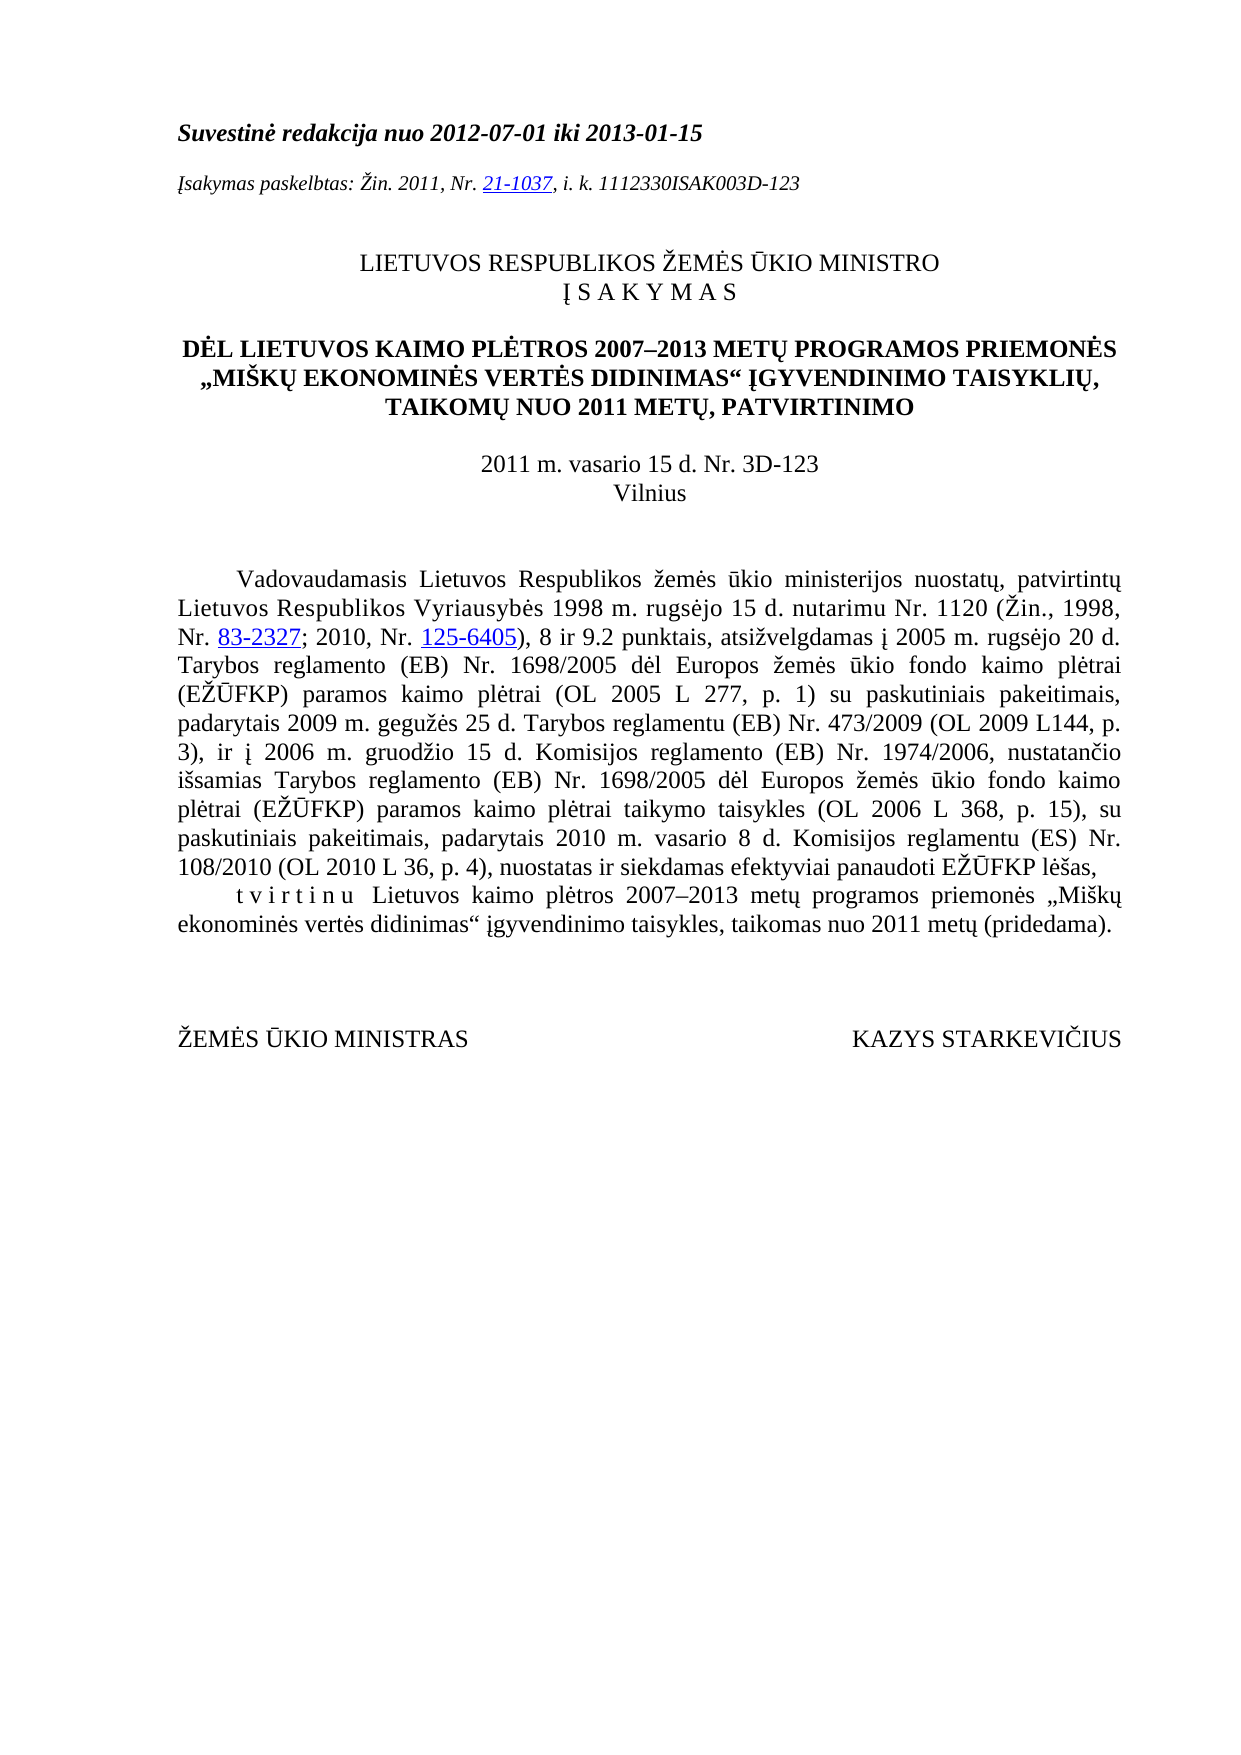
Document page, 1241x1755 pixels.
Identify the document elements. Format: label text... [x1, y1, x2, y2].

text Vilnius [177, 478, 1122, 507]
text ĮSAKYMAS [177, 277, 1122, 305]
text Vadovaudamasis Lietuvos Respublikos žemės ūkio ministerijos nuostatų, patvirtintų Lietuvos Respublikos Vyriausybės 1998 m. rugsėjo 15 d. nutarimu Nr. 1120 (Žin., 1998, Nr. 83-2327; 2010, Nr. 125-6405), 8 ir 9.2 punktais, atsižvelgdamas į 2005 m. rugsėjo 20 d. Tarybos reglamento (EB) Nr. 1698/2005 dėl Europos žemės ūkio fondo kaimo plėtrai (EŽŪFKP) paramos kaimo plėtrai (OL 2005 L 277, p. 1) su paskutiniais pakeitimais, padarytais 2009 m. gegužės 25 d. Tarybos reglamentu (EB) Nr. 473/2009 (OL 2009 L144, p. 3), ir į 2006 m. gruodžio 15 d. Komisijos reglamento (EB) Nr. 1974/2006, nustatančio išsamias Tarybos reglamento (EB) Nr. 1698/2005 dėl Europos žemės ūkio fondo kaimo plėtrai (EŽŪFKP) paramos kaimo plėtrai taikymo taisykles (OL 2006 L 368, p. 15), su paskutiniais pakeitimais, padarytais 2010 m. vasario 8 d. Komisijos reglamentu (ES) Nr. 108/2010 (OL 2010 L 36, p. 4), nuostatas ir siekdamas efektyviai panaudoti EŽŪFKP lėšas, [177, 564, 1122, 880]
text tvirtinu Lietuvos kaimo plėtros 2007–2013 metų programos priemonės „Miškų ekonominės vertės didinimas“ įgyvendinimo taisykles, taikomas nuo 2011 metų (pridedama). [177, 880, 1122, 938]
text LIETUVOS RESPUBLIKOS ŽEMĖS ŪKIO MINISTRO [177, 248, 1122, 277]
text DĖL LIETUVOS KAIMO PLĖTROS 2007–2013 METŲ PROGRAMOS PRIEMONĖS „MIŠKŲ EKONOMINĖS VERTĖS DIDINIMAS“ ĮGYVENDINIMO TAISYKLIŲ, TAIKOMŲ NUO 2011 METŲ, PATVIRTINIMO [177, 334, 1122, 420]
text Įsakymas paskelbtas: Žin. 2011, Nr. 21-1037, i. k. 1112330ISAK003D-123 [177, 171, 1122, 195]
text Suvestinė redakcija nuo 2012-07-01 iki 2013-01-15 [177, 118, 1122, 147]
text 2011 m. vasario 15 d. Nr. 3D-123 [177, 449, 1122, 478]
text Žemės ūkio ministras Kazys Starkevičius [177, 1024, 1122, 1053]
